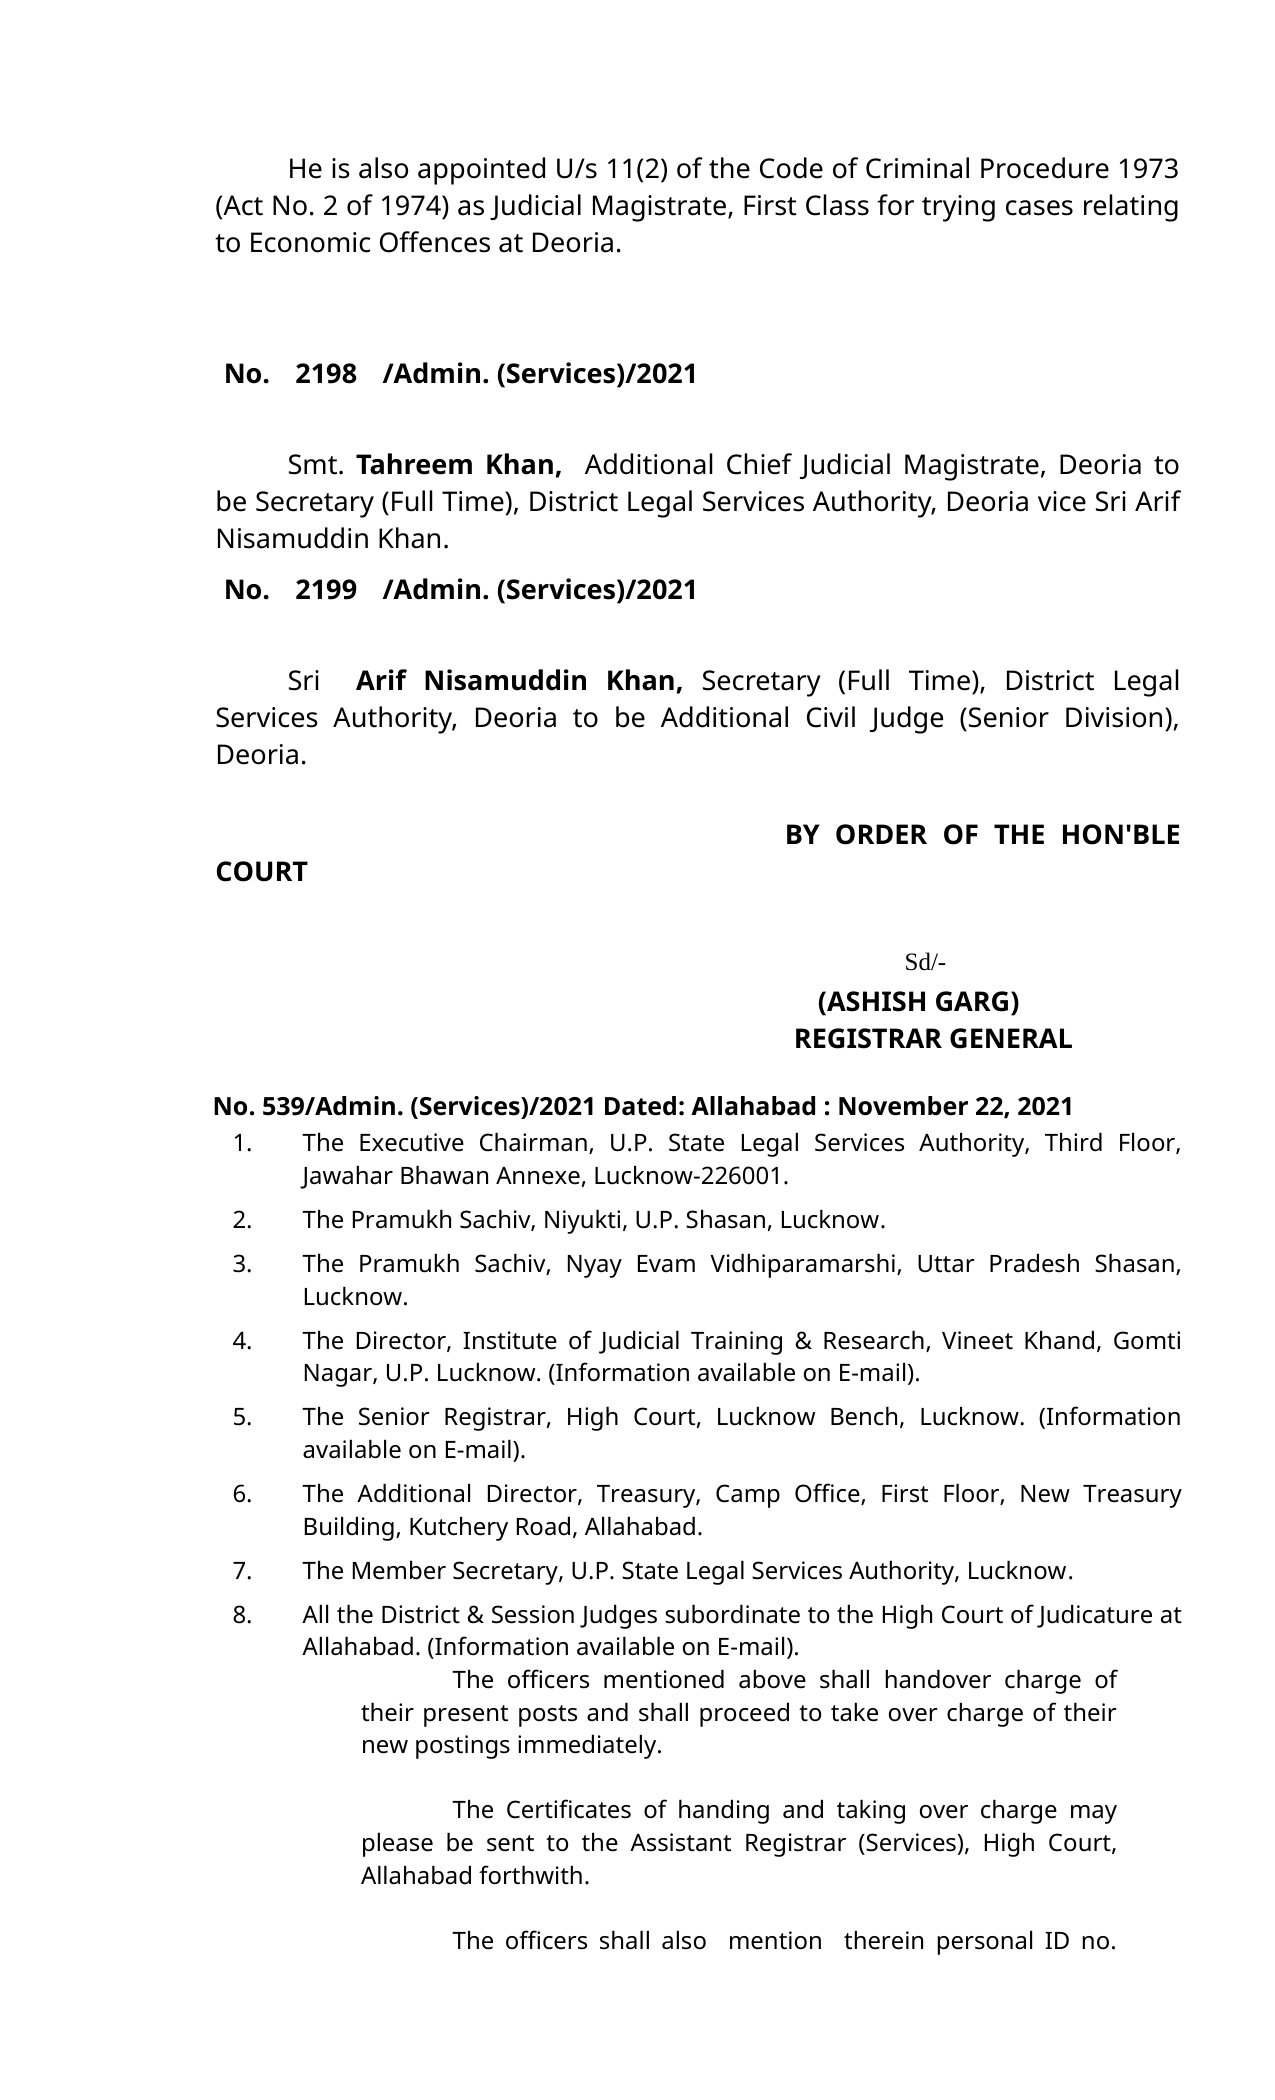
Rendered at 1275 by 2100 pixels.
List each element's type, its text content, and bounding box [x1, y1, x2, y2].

text He is also appointed U/s 11(2) of the Code of Criminal Procedure 1973 (Act No. 2 of 1974) as Judicial Magistrate, First Class for trying cases relating to Economic Offences at Deoria. [215, 150, 1181, 261]
table_cell The Senior Registrar, High Court, Lucknow Bench, Lucknow. (Information available on E-mail). [297, 1395, 1189, 1471]
table_cell [227, 1241, 297, 1318]
table_cell [227, 1395, 297, 1471]
text BY ORDER OF THE HON'BLE COURT [215, 815, 1181, 889]
table_header No. [212, 344, 284, 406]
text (ASHISH GARG) [175, 983, 1209, 1020]
table_cell [227, 1318, 297, 1394]
table_header /Admin. (Services)/2021 [371, 344, 771, 406]
text No. 539/Admin. (Services)/2021 Dated: Allahabad : November 22, 2021 [62, 1093, 1181, 1120]
table_header No. [212, 559, 284, 622]
text REGISTRAR GENERAL [175, 1020, 1209, 1057]
table_cell [227, 1592, 297, 1962]
table_cell [227, 1548, 297, 1592]
table_header 2198 [284, 344, 371, 406]
table_cell All the District & Session Judges subordinate to the High Court of Judicature at Allahabad. (Information available on E-mail). The officers mentioned above shall handover charge of their present posts and shall proceed to take over charge of their new postings immediately. The Certificates of handing and taking over charge may please be sent to the Assistant Registrar (Services), High Court, Allahabad forthwith. The officers shall also mention therein personal ID no. [297, 1592, 1189, 1962]
table_cell The Director, Institute of Judicial Training & Research, Vineet Khand, Gomti Nagar, U.P. Lucknow. (Information available on E-mail). [297, 1318, 1189, 1394]
table_cell The Pramukh Sachiv, Nyay Evam Vidhiparamarshi, Uttar Pradesh Shasan, Lucknow. [297, 1241, 1189, 1318]
text Sri Arif Nisamuddin Khan, Secretary (Full Time), District Legal Services Authority, Deoria to be Additional Civil Judge (Senior Division), Deoria. [215, 662, 1181, 772]
text Smt. Tahreem Khan, Additional Chief Judicial Magistrate, Deoria to be Secretary (Full Time), District Legal Services Authority, Deoria vice Sri Arif Nisamuddin Khan. [215, 446, 1181, 556]
table_cell The Member Secretary, U.P. State Legal Services Authority, Lucknow. [297, 1548, 1189, 1592]
table_cell The Additional Director, Treasury, Camp Office, First Floor, New Treasury Building, Kutchery Road, Allahabad. [297, 1471, 1189, 1548]
table_cell The Pramukh Sachiv, Niyukti, U.P. Shasan, Lucknow. [297, 1197, 1189, 1241]
table_cell [227, 1471, 297, 1548]
table_header /Admin. (Services)/2021 [371, 559, 771, 622]
table_cell [227, 1197, 297, 1241]
table_header 2199 [284, 559, 371, 622]
table_header [227, 1120, 297, 1197]
table_header The Executive Chairman, U.P. State Legal Services Authority, Third Floor, Jawahar Bhawan Annexe, Lucknow-226001. [297, 1120, 1189, 1197]
